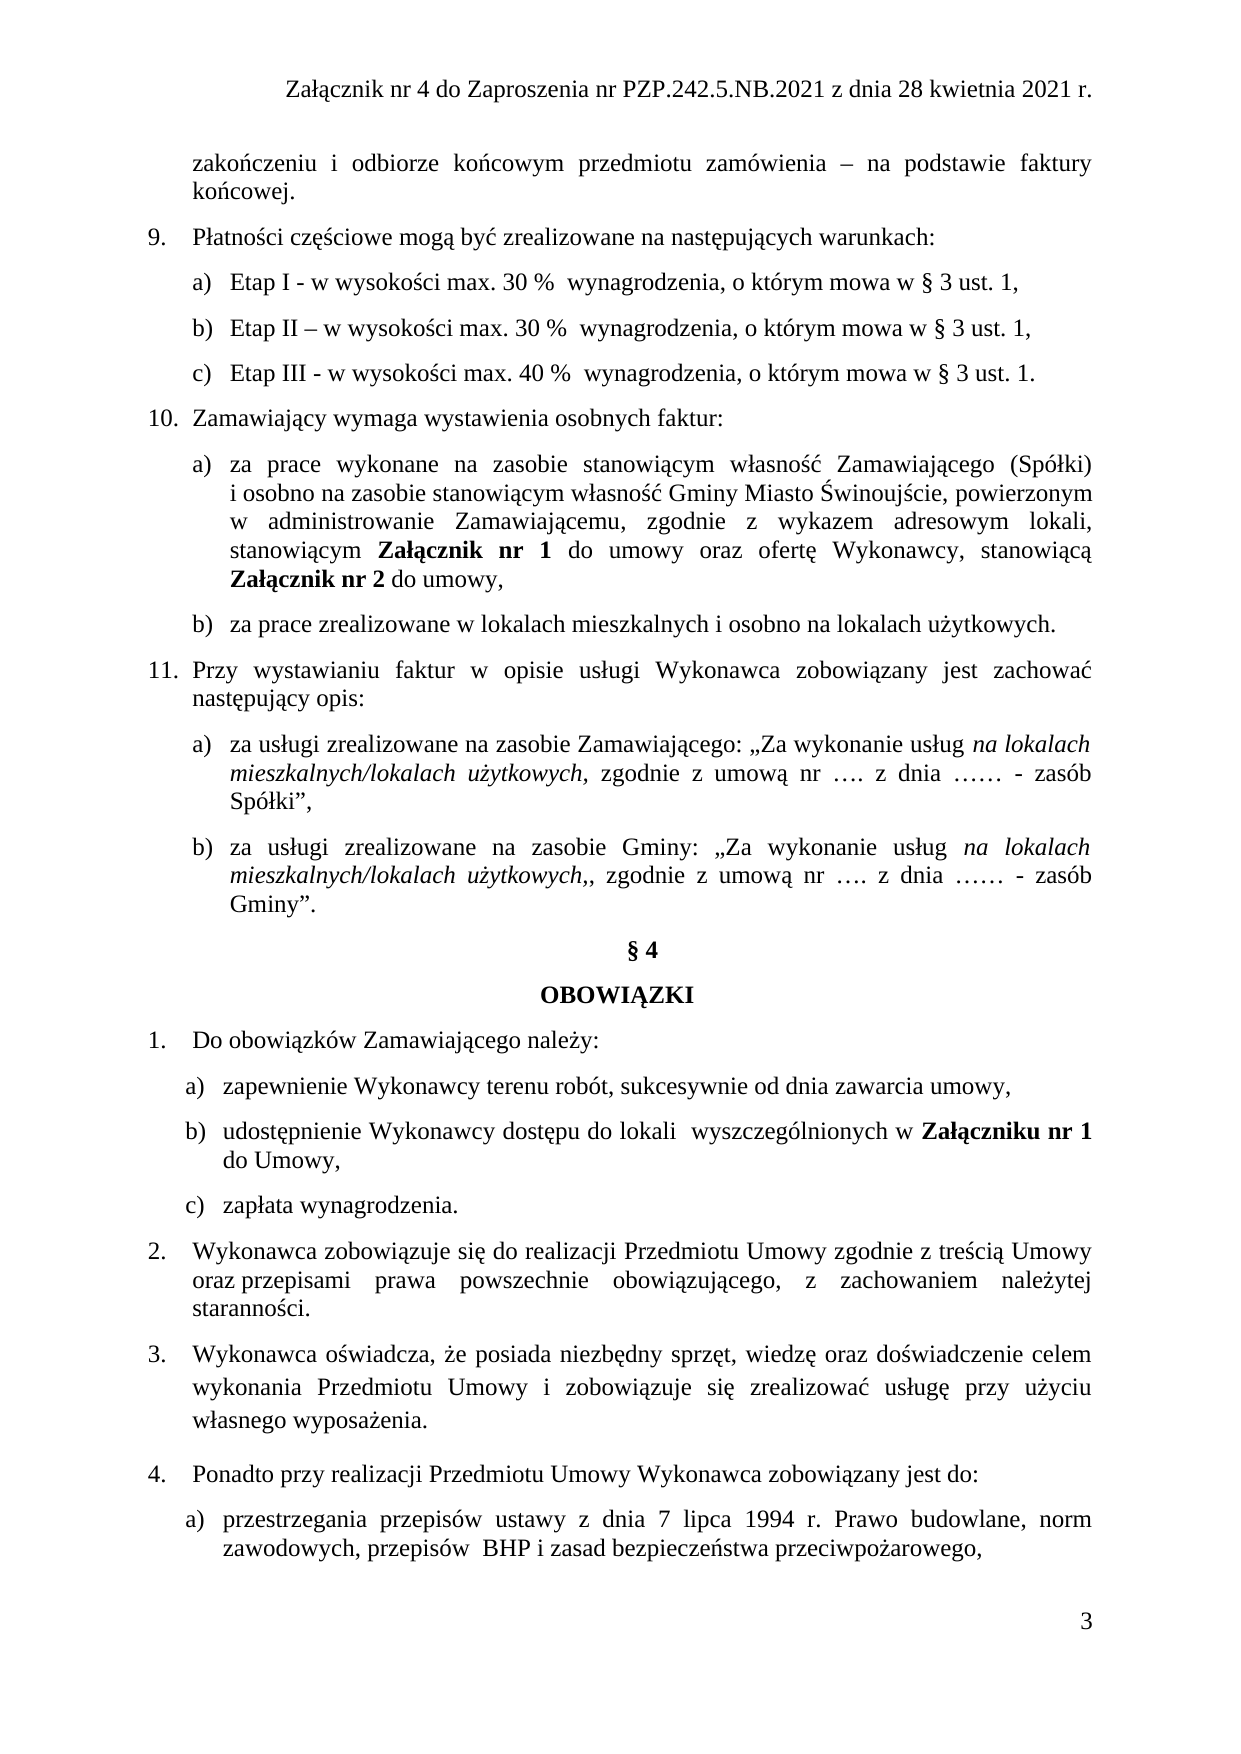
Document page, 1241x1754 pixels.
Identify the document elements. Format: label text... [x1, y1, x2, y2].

list zapewnienie Wykonawcy terenu robót, sukcesywnie od dnia zawarcia umowy, [185, 1071, 1093, 1100]
list Etap I - w wysokości max. 30 % wynagrodzenia, o którym mowa w § 3 ust. 1, [192, 267, 1093, 296]
list Ponadto przy realizacji Przedmiotu Umowy Wykonawca zobowiązany jest do: [148, 1459, 1093, 1487]
list Wykonawca oświadcza, że posiada niezbędny sprzęt, wiedzę oraz doświadczenie celem wykonania Przedmiotu Umowy i zobowiązuje się zrealizować usługę przy użyciu własnego wyposażenia. [148, 1339, 1093, 1434]
list za prace wykonane na zasobie stanowiącym własność Zamawiającego (Spółki) i osobno na zasobie stanowiącym własność Gminy Miasto Świnoujście, powierzonym w administrowanie Zamawiającemu, zgodnie z wykazem adresowym lokali, stanowiącym Załącznik nr 1 do umowy oraz ofertę Wykonawcy, stanowiącą Załącznik nr 2 do umowy, [192, 449, 1093, 593]
list udostępnienie Wykonawcy dostępu do lokali wyszczególnionych w Załączniku nr 1 do Umowy, [185, 1116, 1093, 1174]
text OBOWIĄZKI [148, 980, 1093, 1009]
list Etap III - w wysokości max. 40 % wynagrodzenia, o którym mowa w § 3 ust. 1. [192, 358, 1093, 387]
text § 4 [192, 935, 1093, 963]
list zakończeniu i odbiorze końcowym przedmiotu zamówienia – na podstawie faktury końcowej. [148, 148, 1093, 205]
list za usługi zrealizowane na zasobie Gminy: „Za wykonanie usług na lokalach mieszkalnych/lokalach użytkowych,, zgodnie z umową nr …. z dnia …… - zasób Gminy”. [192, 832, 1093, 918]
list zapłata wynagrodzenia. [185, 1191, 1093, 1219]
list Zamawiający wymaga wystawienia osobnych faktur: [148, 403, 1093, 432]
list Wykonawca zobowiązuje się do realizacji Przedmiotu Umowy zgodnie z treścią Umowy oraz przepisami prawa powszechnie obowiązującego, z zachowaniem należytej staranności. [148, 1236, 1093, 1322]
list za usługi zrealizowane na zasobie Zamawiającego: „Za wykonanie usług na lokalach mieszkalnych/lokalach użytkowych, zgodnie z umową nr …. z dnia …… - zasób Spółki”, [192, 729, 1093, 815]
list Przy wystawianiu faktur w opisie usługi Wykonawca zobowiązany jest zachować następujący opis: [148, 655, 1093, 712]
list Etap II – w wysokości max. 30 % wynagrodzenia, o którym mowa w § 3 ust. 1, [192, 313, 1093, 341]
list Do obowiązków Zamawiającego należy: [148, 1026, 1093, 1054]
list za prace zrealizowane w lokalach mieszkalnych i osobno na lokalach użytkowych. [192, 609, 1093, 638]
list przestrzegania przepisów ustawy z dnia 7 lipca 1994 r. Prawo budowlane, norm zawodowych, przepisów BHP i zasad bezpieczeństwa przeciwpożarowego, [185, 1504, 1093, 1562]
list Płatności częściowe mogą być zrealizowane na następujących warunkach: [148, 222, 1093, 251]
